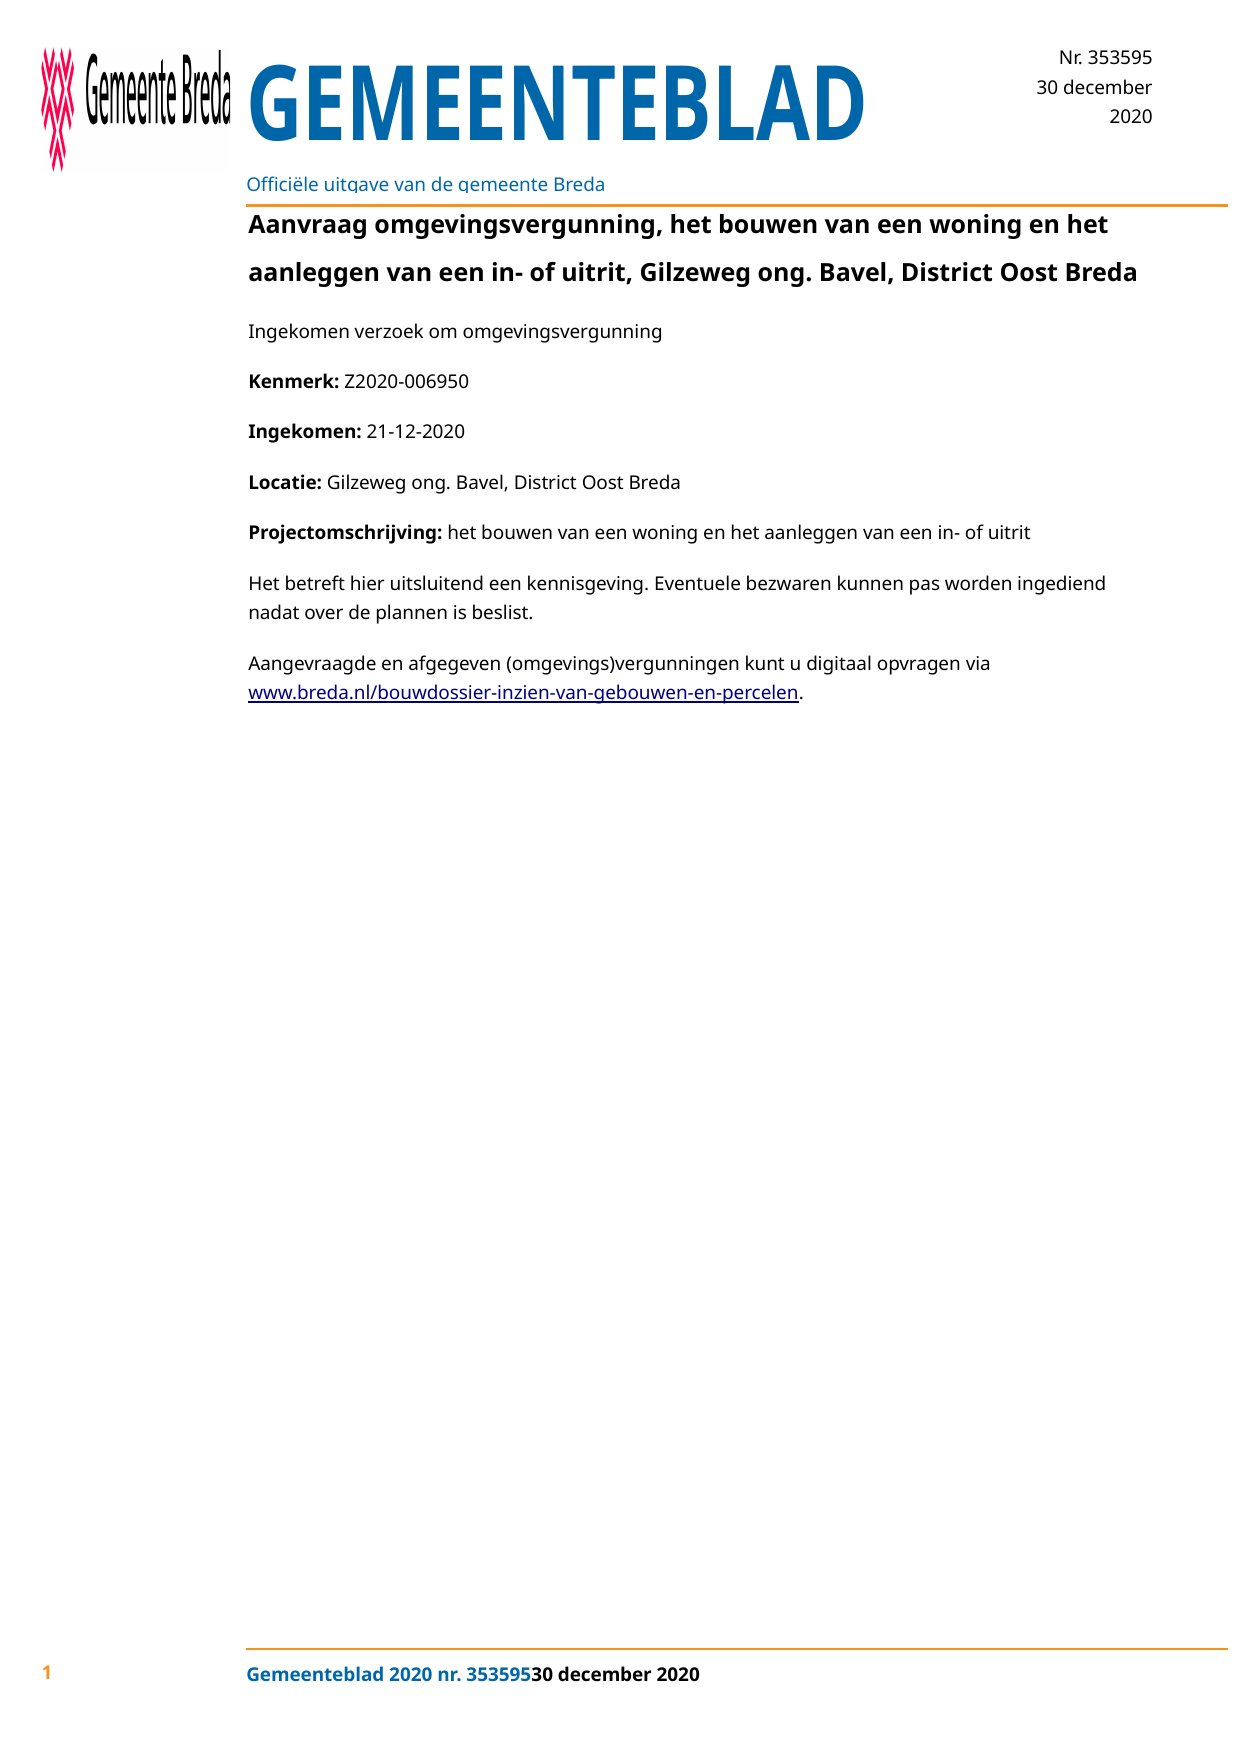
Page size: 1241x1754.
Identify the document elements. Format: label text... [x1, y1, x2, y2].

text Ingekomen verzoek om omgevingsvergunning [248, 318, 1152, 344]
text Aangevraagde en afgegeven (omgevings)vergunningen kunt u digitaal opvragen via www.breda.nl/bouwdossier-inzien-van-gebouwen-en-percelen. [248, 650, 1152, 705]
picture [41, 47, 231, 172]
text Locatie: Gilzeweg ong. Bavel, District Oost Breda [248, 469, 1152, 495]
text Aanvraag omgevingsvergunning, het bouwen van een woning en het aanleggen van een in- of uitrit, Gilzeweg ong. Bavel, District Oost Breda [248, 207, 1152, 288]
text Het betreft hier uitsluitend een kennisgeving. Eventuele bezwaren kunnen pas worden ingediend nadat over de plannen is beslist. [248, 570, 1152, 625]
text Projectomschrijving: het bouwen van een woning en het aanleggen van een in- of uitrit [248, 519, 1152, 545]
text Ingekomen: 21-12-2020 [248, 419, 1152, 444]
text Kenmerk: Z2020-006950 [248, 368, 1152, 394]
